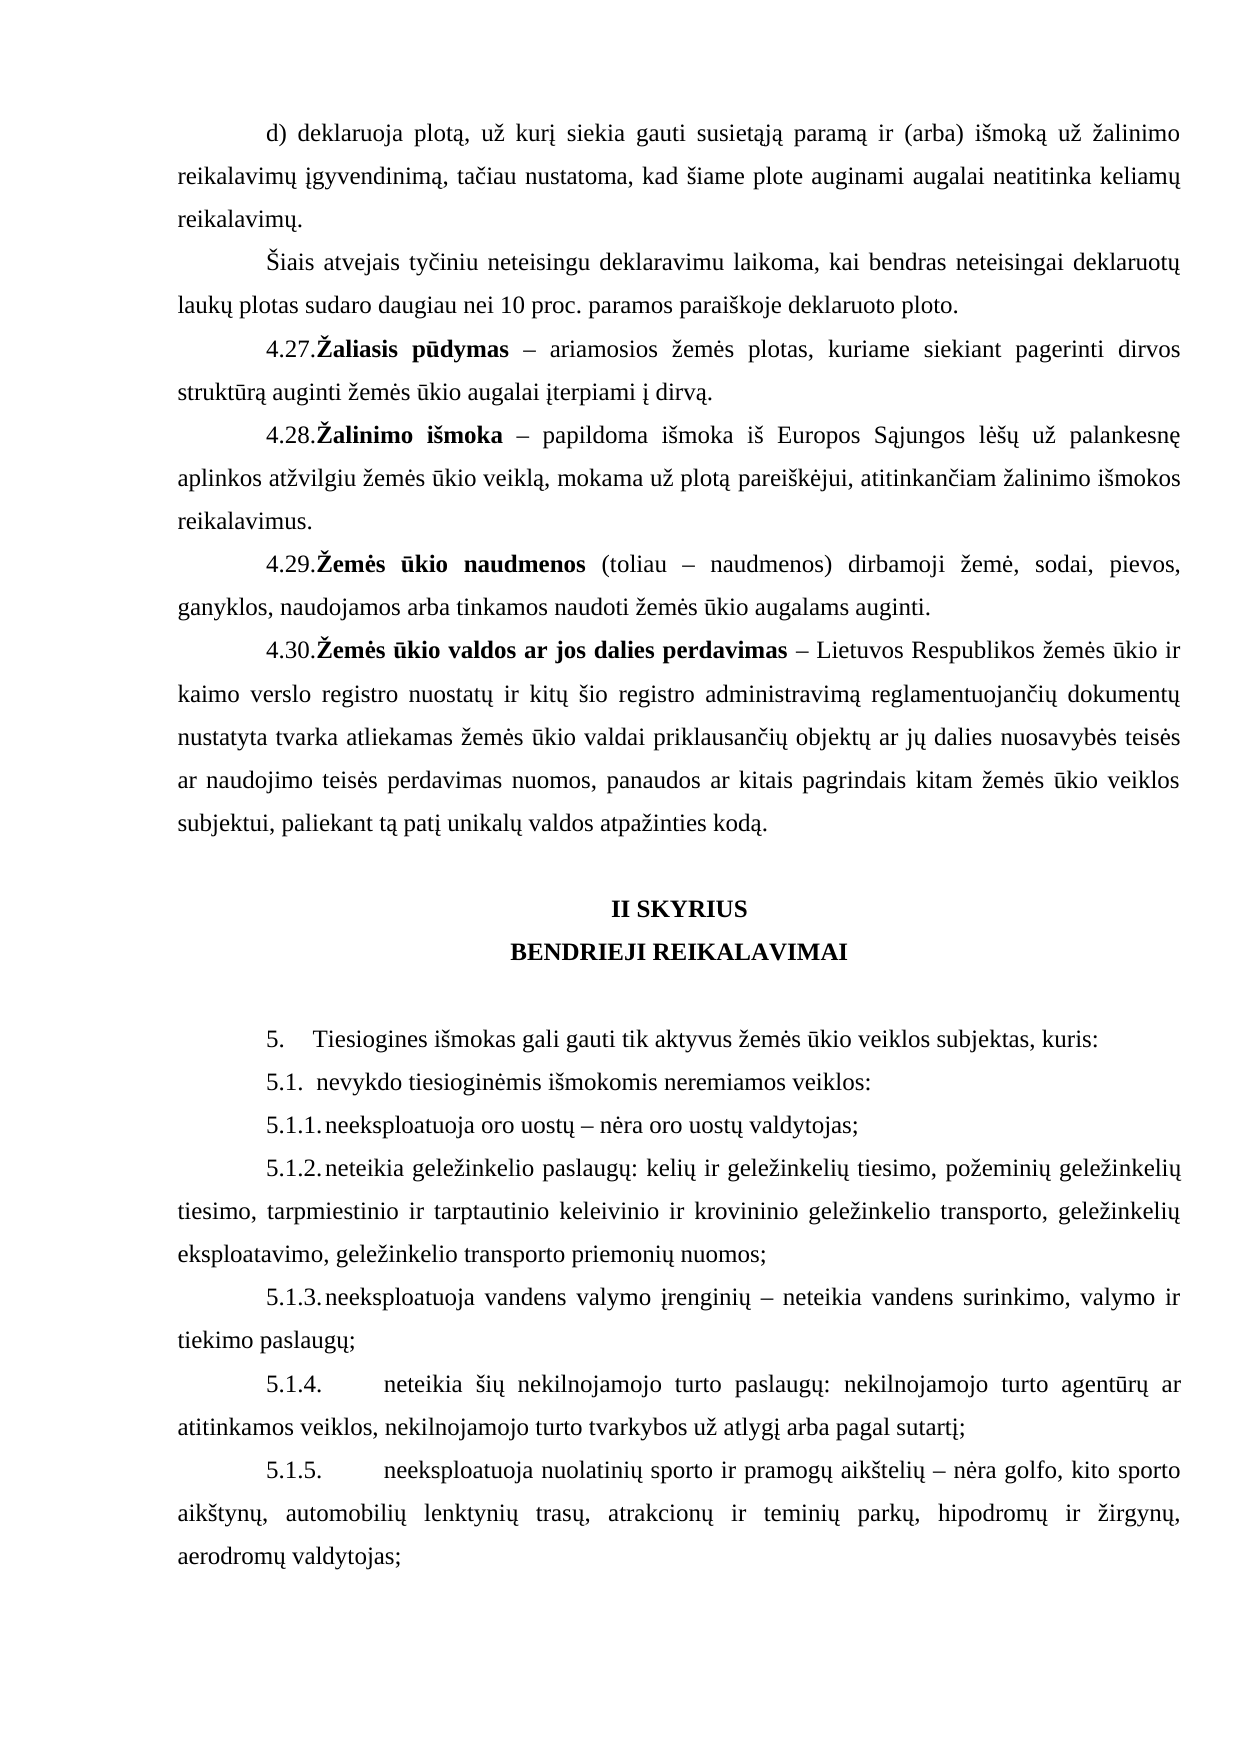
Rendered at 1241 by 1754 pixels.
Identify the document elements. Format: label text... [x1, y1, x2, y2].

text 5.1. nevykdo tiesioginėmis išmokomis neremiamos veiklos: [177, 1067, 1181, 1096]
text 5.1.3. neeksploatuoja vandens valymo įrenginių – neteikia vandens surinkimo, valymo ir tiekimo paslaugų; [177, 1282, 1181, 1354]
text 4.28. Žalinimo išmoka – papildoma išmoka iš Europos Sąjungos lėšų už palankesnę aplinkos atžvilgiu žemės ūkio veiklą, mokama už plotą pareiškėjui, atitinkančiam žalinimo išmokos reikalavimus. [177, 420, 1181, 535]
text Šiais atvejais tyčiniu neteisingu deklaravimu laikoma, kai bendras neteisingai deklaruotų laukų plotas sudaro daugiau nei 10 proc. paramos paraiškoje deklaruoto ploto. [177, 247, 1181, 319]
text 5.1.4. neteikia šių nekilnojamojo turto paslaugų: nekilnojamojo turto agentūrų ar atitinkamos veiklos, nekilnojamojo turto tvarkybos už atlygį arba pagal sutartį; [177, 1369, 1181, 1441]
text d) deklaruoja plotą, už kurį siekia gauti susietąją paramą ir (arba) išmoką už žalinimo reikalavimų įgyvendinimą, tačiau nustatoma, kad šiame plote auginami augalai neatitinka keliamų reikalavimų. [177, 118, 1181, 233]
text II SKYRIUS [177, 894, 1181, 923]
text 5.1.5. neeksploatuoja nuolatinių sporto ir pramogų aikštelių – nėra golfo, kito sporto aikštynų, automobilių lenktynių trasų, atrakcionų ir teminių parkų, hipodromų ir žirgynų, aerodromų valdytojas; [177, 1455, 1181, 1570]
text 4.30. Žemės ūkio valdos ar jos dalies perdavimas – Lietuvos Respublikos žemės ūkio ir kaimo verslo registro nuostatų ir kitų šio registro administravimą reglamentuojančių dokumentų nustatyta tvarka atliekamas žemės ūkio valdai priklausančių objektų ar jų dalies nuosavybės teisės ar naudojimo teisės perdavimas nuomos, panaudos ar kitais pagrindais kitam žemės ūkio veiklos subjektui, paliekant tą patį unikalų valdos atpažinties kodą. [177, 636, 1181, 837]
text 4.29. Žemės ūkio naudmenos (toliau – naudmenos) dirbamoji žemė, sodai, pievos, ganyklos, naudojamos arba tinkamos naudoti žemės ūkio augalams auginti. [177, 549, 1181, 621]
text 5.1.2. neteikia geležinkelio paslaugų: kelių ir geležinkelių tiesimo, požeminių geležinkelių tiesimo, tarpmiestinio ir tarptautinio keleivinio ir krovininio geležinkelio transporto, geležinkelių eksploatavimo, geležinkelio transporto priemonių nuomos; [177, 1153, 1181, 1268]
text 5. Tiesiogines išmokas gali gauti tik aktyvus žemės ūkio veiklos subjektas, kuris: [177, 1024, 1181, 1052]
text 4.27. Žaliasis pūdymas – ariamosios žemės plotas, kuriame siekiant pagerinti dirvos struktūrą auginti žemės ūkio augalai įterpiami į dirvą. [177, 334, 1181, 406]
text BENDRIEJI REIKALAVIMAI [177, 937, 1181, 966]
text 5.1.1. neeksploatuoja oro uostų – nėra oro uostų valdytojas; [177, 1110, 1181, 1139]
